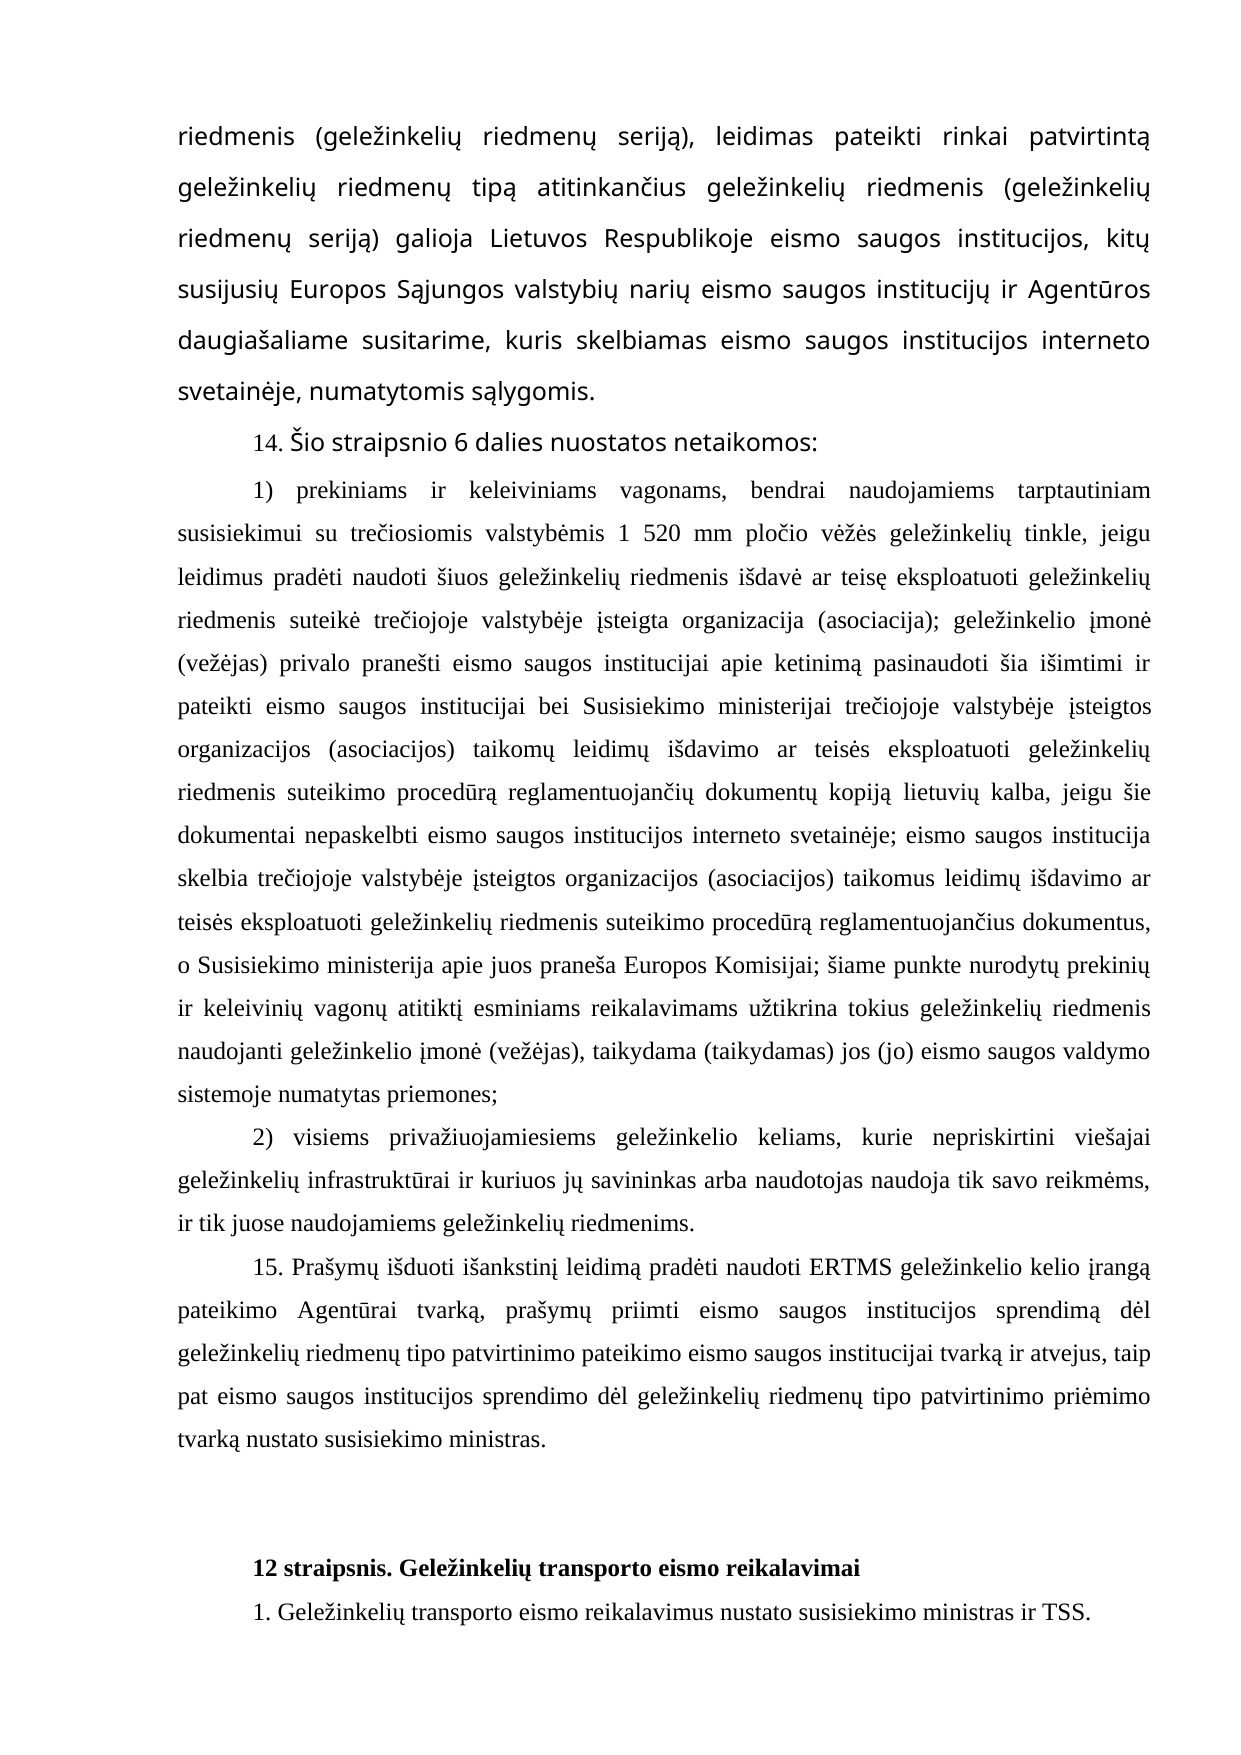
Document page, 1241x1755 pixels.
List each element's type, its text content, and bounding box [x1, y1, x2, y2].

text 1) prekiniams ir keleiviniams vagonams, bendrai naudojamiems tarptautiniam susisiekimui su trečiosiomis valstybėmis 1 520 mm pločio vėžės geležinkelių tinkle, jeigu leidimus pradėti naudoti šiuos geležinkelių riedmenis išdavė ar teisę eksploatuoti geležinkelių riedmenis suteikė trečiojoje valstybėje įsteigta organizacija (asociacija); geležinkelio įmonė (vežėjas) privalo pranešti eismo saugos institucijai apie ketinimą pasinaudoti šia išimtimi ir pateikti eismo saugos institucijai bei Susisiekimo ministerijai trečiojoje valstybėje įsteigtos organizacijos (asociacijos) taikomų leidimų išdavimo ar teisės eksploatuoti geležinkelių riedmenis suteikimo procedūrą reglamentuojančių dokumentų kopiją lietuvių kalba, jeigu šie dokumentai nepaskelbti eismo saugos institucijos interneto svetainėje; eismo saugos institucija skelbia trečiojoje valstybėje įsteigtos organizacijos (asociacijos) taikomus leidimų išdavimo ar teisės eksploatuoti geležinkelių riedmenis suteikimo procedūrą reglamentuojančius dokumentus, o Susisiekimo ministerija apie juos praneša Europos Komisijai; šiame punkte nurodytų prekinių ir keleivinių vagonų atitiktį esminiams reikalavimams užtikrina tokius geležinkelių riedmenis naudojanti geležinkelio įmonė (vežėjas), taikydama (taikydamas) jos (jo) eismo saugos valdymo sistemoje numatytas priemones; [177, 475, 1152, 1108]
text 1. Geležinkelių transporto eismo reikalavimus nustato susisiekimo ministras ir TSS. [177, 1597, 1152, 1625]
text riedmenis (geležinkelių riedmenų seriją), leidimas pateikti rinkai patvirtintą geležinkelių riedmenų tipą atitinkančius geležinkelių riedmenis (geležinkelių riedmenų seriją) galioja Lietuvos Respublikoje eismo saugos institucijos, kitų susijusių Europos Sąjungos valstybių narių eismo saugos institucijų ir Agentūros daugiašaliame susitarime, kuris skelbiamas eismo saugos institucijos interneto svetainėje, numatytomis sąlygomis. [177, 118, 1152, 407]
text 15. Prašymų išduoti išankstinį leidimą pradėti naudoti ERTMS geležinkelio kelio įrangą pateikimo Agentūrai tvarką, prašymų priimti eismo saugos institucijos sprendimą dėl geležinkelių riedmenų tipo patvirtinimo pateikimo eismo saugos institucijai tvarką ir atvejus, taip pat eismo saugos institucijos sprendimo dėl geležinkelių riedmenų tipo patvirtinimo priėmimo tvarką nustato susisiekimo ministras. [177, 1252, 1152, 1453]
text 2) visiems privažiuojamiesiems geležinkelio keliams, kurie nepriskirtini viešajai geležinkelių infrastruktūrai ir kuriuos jų savininkas arba naudotojas naudoja tik savo reikmėms, ir tik juose naudojamiems geležinkelių riedmenims. [177, 1122, 1152, 1237]
text 14. Šio straipsnio 6 dalies nuostatos netaikomos: [177, 424, 1152, 458]
text 12 straipsnis. Geležinkelių transporto eismo reikalavimai [177, 1553, 1152, 1582]
